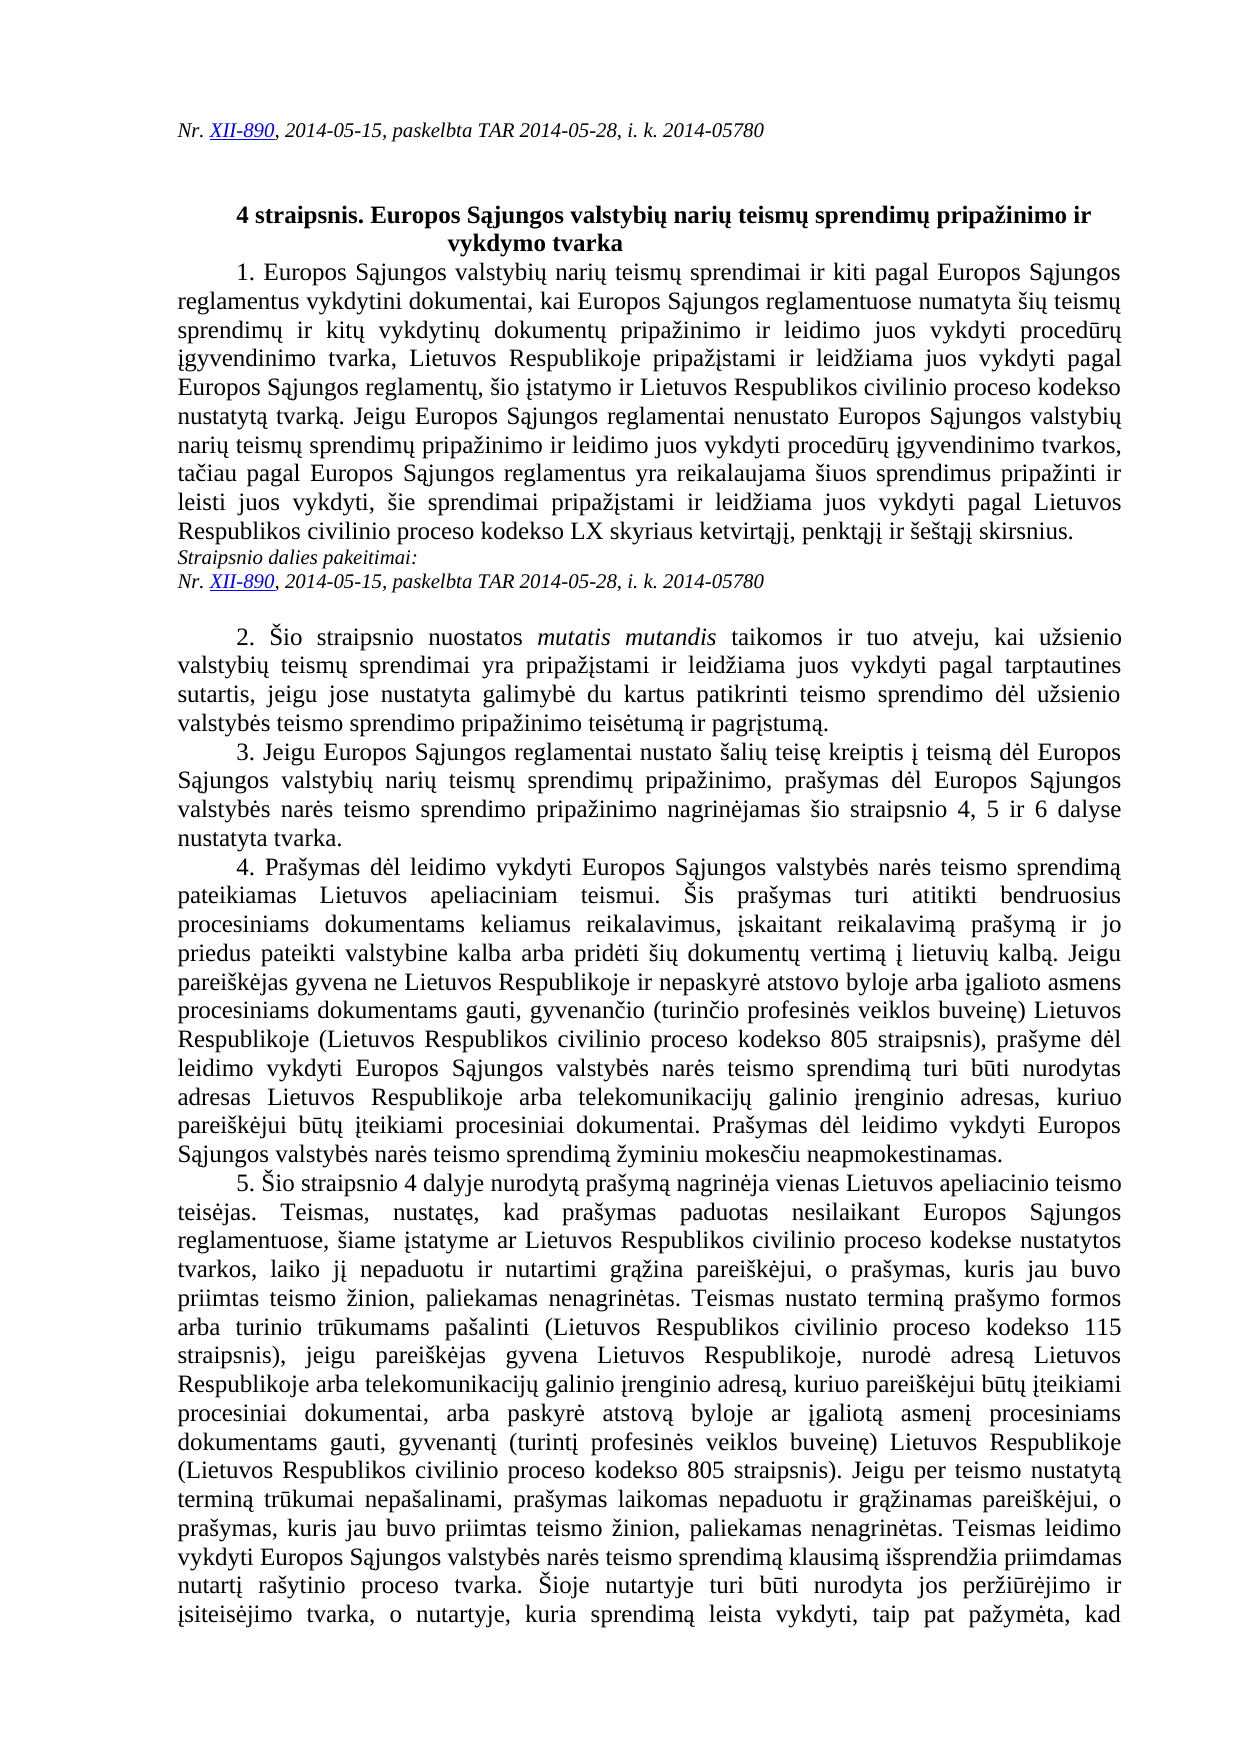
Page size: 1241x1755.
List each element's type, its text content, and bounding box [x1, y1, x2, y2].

text 5. Šio straipsnio 4 dalyje nurodytą prašymą nagrinėja vienas Lietuvos apeliacinio teismo teisėjas. Teismas, nustatęs, kad prašymas paduotas nesilaikant Europos Sąjungos reglamentuose, šiame įstatyme ar Lietuvos Respublikos civilinio proceso kodekse nustatytos tvarkos, laiko jį nepaduotu ir nutartimi grąžina pareiškėjui, o prašymas, kuris jau buvo priimtas teismo žinion, paliekamas nenagrinėtas. Teismas nustato terminą prašymo formos arba turinio trūkumams pašalinti (Lietuvos Respublikos civilinio proceso kodekso 115 straipsnis), jeigu pareiškėjas gyvena Lietuvos Respublikoje, nurodė adresą Lietuvos Respublikoje arba telekomunikacijų galinio įrenginio adresą, kuriuo pareiškėjui būtų įteikiami procesiniai dokumentai, arba paskyrė atstovą byloje ar įgaliotą asmenį procesiniams dokumentams gauti, gyvenantį (turintį profesinės veiklos buveinę) Lietuvos Respublikoje (Lietuvos Respublikos civilinio proceso kodekso 805 straipsnis). Jeigu per teismo nustatytą terminą trūkumai nepašalinami, prašymas laikomas nepaduotu ir grąžinamas pareiškėjui, o prašymas, kuris jau buvo priimtas teismo žinion, paliekamas nenagrinėtas. Teismas leidimo vykdyti Europos Sąjungos valstybės narės teismo sprendimą klausimą išsprendžia priimdamas nutartį rašytinio proceso tvarka. Šioje nutartyje turi būti nurodyta jos peržiūrėjimo ir įsiteisėjimo tvarka, o nutartyje, kuria sprendimą leista vykdyti, taip pat pažymėta, kad [177, 1168, 1122, 1628]
text 4 straipsnis. Europos Sąjungos valstybių narių teismų sprendimų pripažinimo ir vykdymo tvarka [236, 200, 1122, 257]
text Nr. XII-890, 2014-05-15, paskelbta TAR 2014-05-28, i. k. 2014-05780 [177, 569, 1122, 593]
text 4. Prašymas dėl leidimo vykdyti Europos Sąjungos valstybės narės teismo sprendimą pateikiamas Lietuvos apeliaciniam teismui. Šis prašymas turi atitikti bendruosius procesiniams dokumentams keliamus reikalavimus, įskaitant reikalavimą prašymą ir jo priedus pateikti valstybine kalba arba pridėti šių dokumentų vertimą į lietuvių kalbą. Jeigu pareiškėjas gyvena ne Lietuvos Respublikoje ir nepaskyrė atstovo byloje arba įgalioto asmens procesiniams dokumentams gauti, gyvenančio (turinčio profesinės veiklos buveinę) Lietuvos Respublikoje (Lietuvos Respublikos civilinio proceso kodekso 805 straipsnis), prašyme dėl leidimo vykdyti Europos Sąjungos valstybės narės teismo sprendimą turi būti nurodytas adresas Lietuvos Respublikoje arba telekomunikacijų galinio įrenginio adresas, kuriuo pareiškėjui būtų įteikiami procesiniai dokumentai. Prašymas dėl leidimo vykdyti Europos Sąjungos valstybės narės teismo sprendimą žyminiu mokesčiu neapmokestinamas. [177, 852, 1122, 1168]
text Straipsnio dalies pakeitimai: [177, 545, 1122, 569]
text 2. Šio straipsnio nuostatos mutatis mutandis taikomos ir tuo atveju, kai užsienio valstybių teismų sprendimai yra pripažįstami ir leidžiama juos vykdyti pagal tarptautines sutartis, jeigu jose nustatyta galimybė du kartus patikrinti teismo sprendimo dėl užsienio valstybės teismo sprendimo pripažinimo teisėtumą ir pagrįstumą. [177, 622, 1122, 737]
text Nr. XII-890, 2014-05-15, paskelbta TAR 2014-05-28, i. k. 2014-05780 [177, 118, 1122, 142]
text 1. Europos Sąjungos valstybių narių teismų sprendimai ir kiti pagal Europos Sąjungos reglamentus vykdytini dokumentai, kai Europos Sąjungos reglamentuose numatyta šių teismų sprendimų ir kitų vykdytinų dokumentų pripažinimo ir leidimo juos vykdyti procedūrų įgyvendinimo tvarka, Lietuvos Respublikoje pripažįstami ir leidžiama juos vykdyti pagal Europos Sąjungos reglamentų, šio įstatymo ir Lietuvos Respublikos civilinio proceso kodekso nustatytą tvarką. Jeigu Europos Sąjungos reglamentai nenustato Europos Sąjungos valstybių narių teismų sprendimų pripažinimo ir leidimo juos vykdyti procedūrų įgyvendinimo tvarkos, tačiau pagal Europos Sąjungos reglamentus yra reikalaujama šiuos sprendimus pripažinti ir leisti juos vykdyti, šie sprendimai pripažįstami ir leidžiama juos vykdyti pagal Lietuvos Respublikos civilinio proceso kodekso LX skyriaus ketvirtąjį, penktąjį ir šeštąjį skirsnius. [177, 257, 1122, 545]
text 3. Jeigu Europos Sąjungos reglamentai nustato šalių teisę kreiptis į teismą dėl Europos Sąjungos valstybių narių teismų sprendimų pripažinimo, prašymas dėl Europos Sąjungos valstybės narės teismo sprendimo pripažinimo nagrinėjamas šio straipsnio 4, 5 ir 6 dalyse nustatyta tvarka. [177, 737, 1122, 852]
